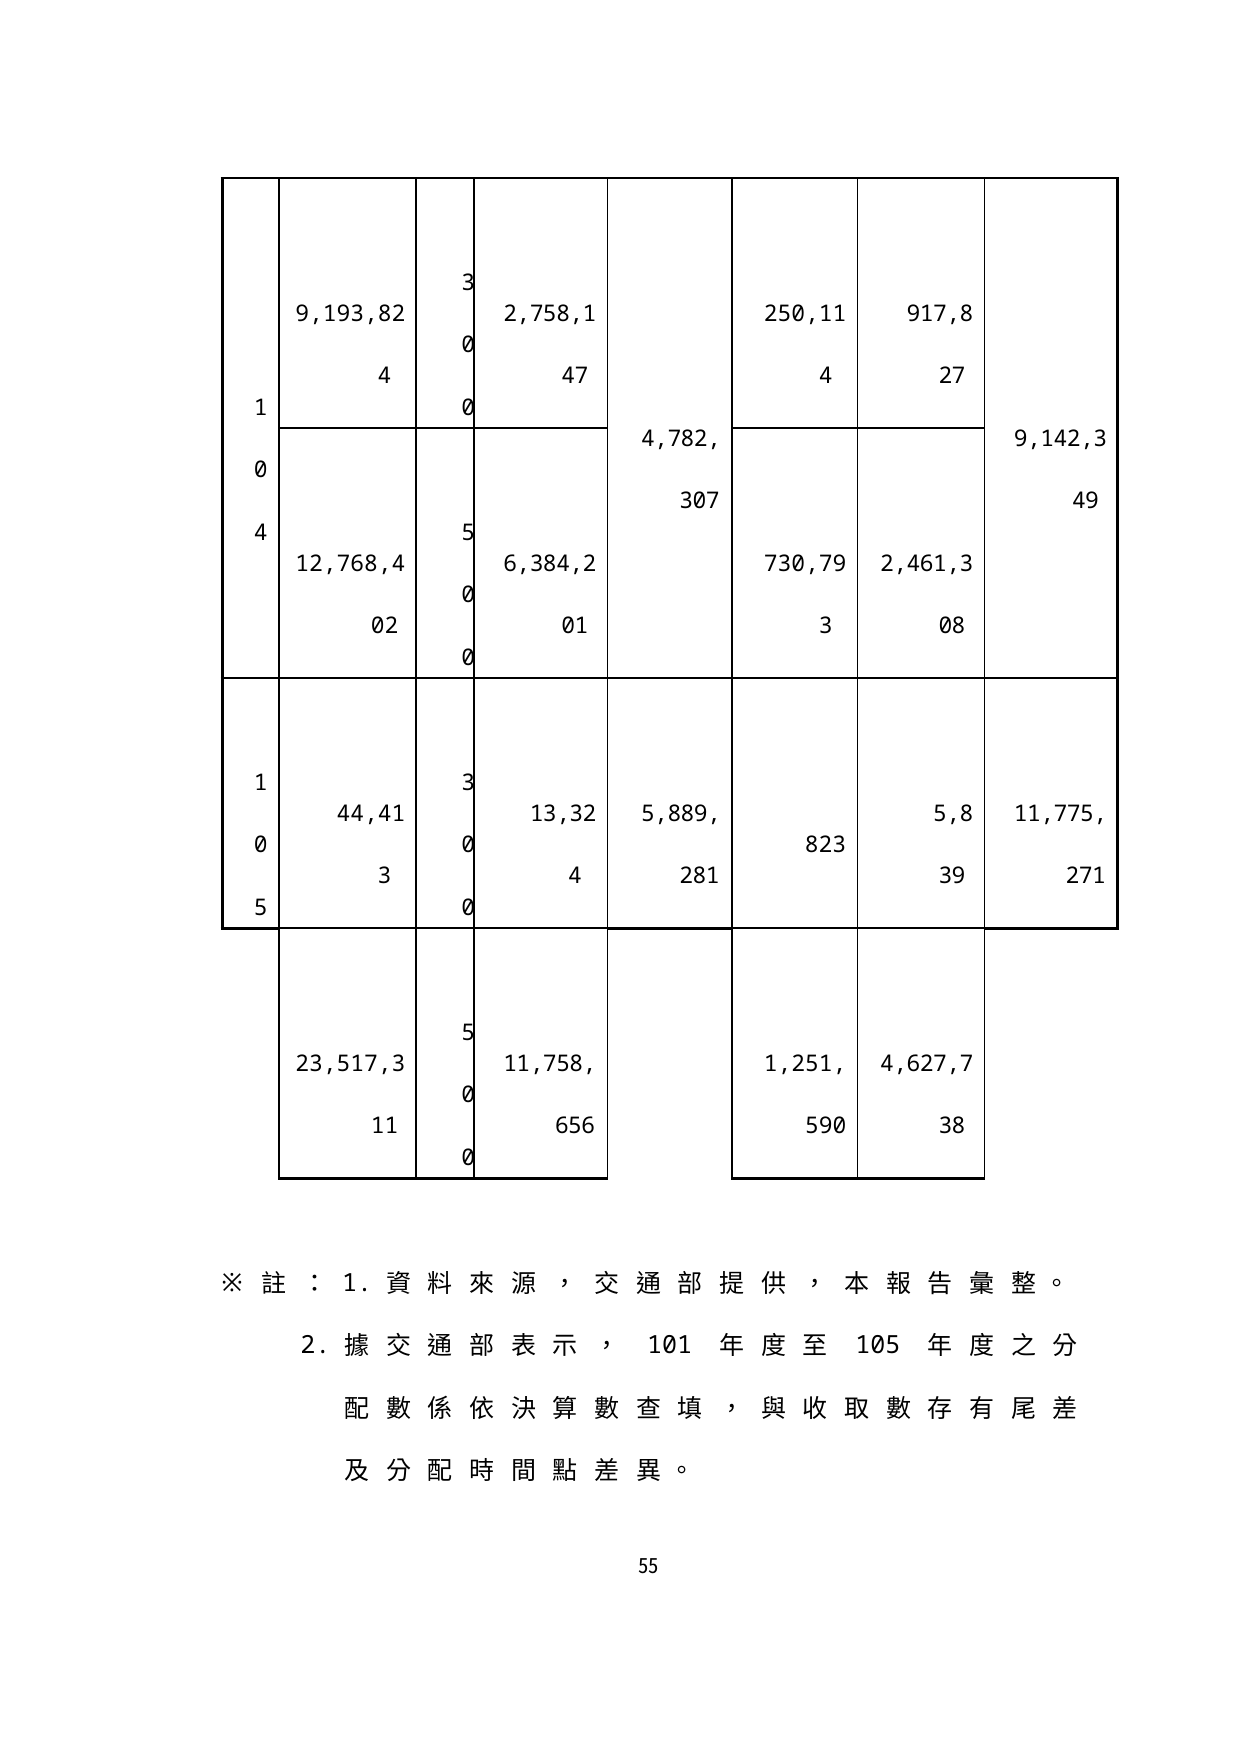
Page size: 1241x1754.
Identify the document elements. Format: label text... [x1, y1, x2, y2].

table_cell 105 [224, 679, 278, 927]
table_cell 4,782,307 [608, 179, 731, 677]
table_cell 11,775,271 [985, 679, 1116, 927]
table_cell 823 [733, 679, 857, 927]
text ※註：1.資料來源，交通部提供，本報告彙整。 [211, 1240, 1086, 1302]
table_cell 300 [417, 179, 473, 427]
table_cell 9,193,824 [280, 179, 415, 427]
table_cell 250,114 [733, 179, 857, 427]
table_cell 2,461,308 [858, 429, 984, 677]
table_cell 11,758,656 [475, 929, 607, 1177]
table_cell 1,251,590 [733, 929, 857, 1177]
table_cell 5,839 [858, 679, 984, 927]
table_cell 23,517,311 [280, 929, 415, 1177]
table_cell 2,758,147 [475, 179, 607, 427]
table_cell 104 [224, 179, 278, 677]
table_cell 5,889,281 [608, 679, 731, 927]
table_cell 500 [417, 429, 473, 677]
table_cell 13,324 [475, 679, 607, 927]
table_cell 500 [417, 929, 473, 1177]
table_cell 300 [417, 679, 473, 927]
table_cell 6,384,201 [475, 429, 607, 677]
table_cell 917,827 [858, 179, 984, 427]
text 2.據交通部表示，101年度至105年度之分配數係依決算數查填，與收取數存有尾差及分配時間點差異。 [285, 1302, 1086, 1490]
table_cell 44,413 [280, 679, 415, 927]
table_cell 4,627,738 [858, 929, 984, 1177]
table_cell 9,142,349 [985, 179, 1116, 677]
table_cell 12,768,402 [280, 429, 415, 677]
table_cell 730,793 [733, 429, 857, 677]
